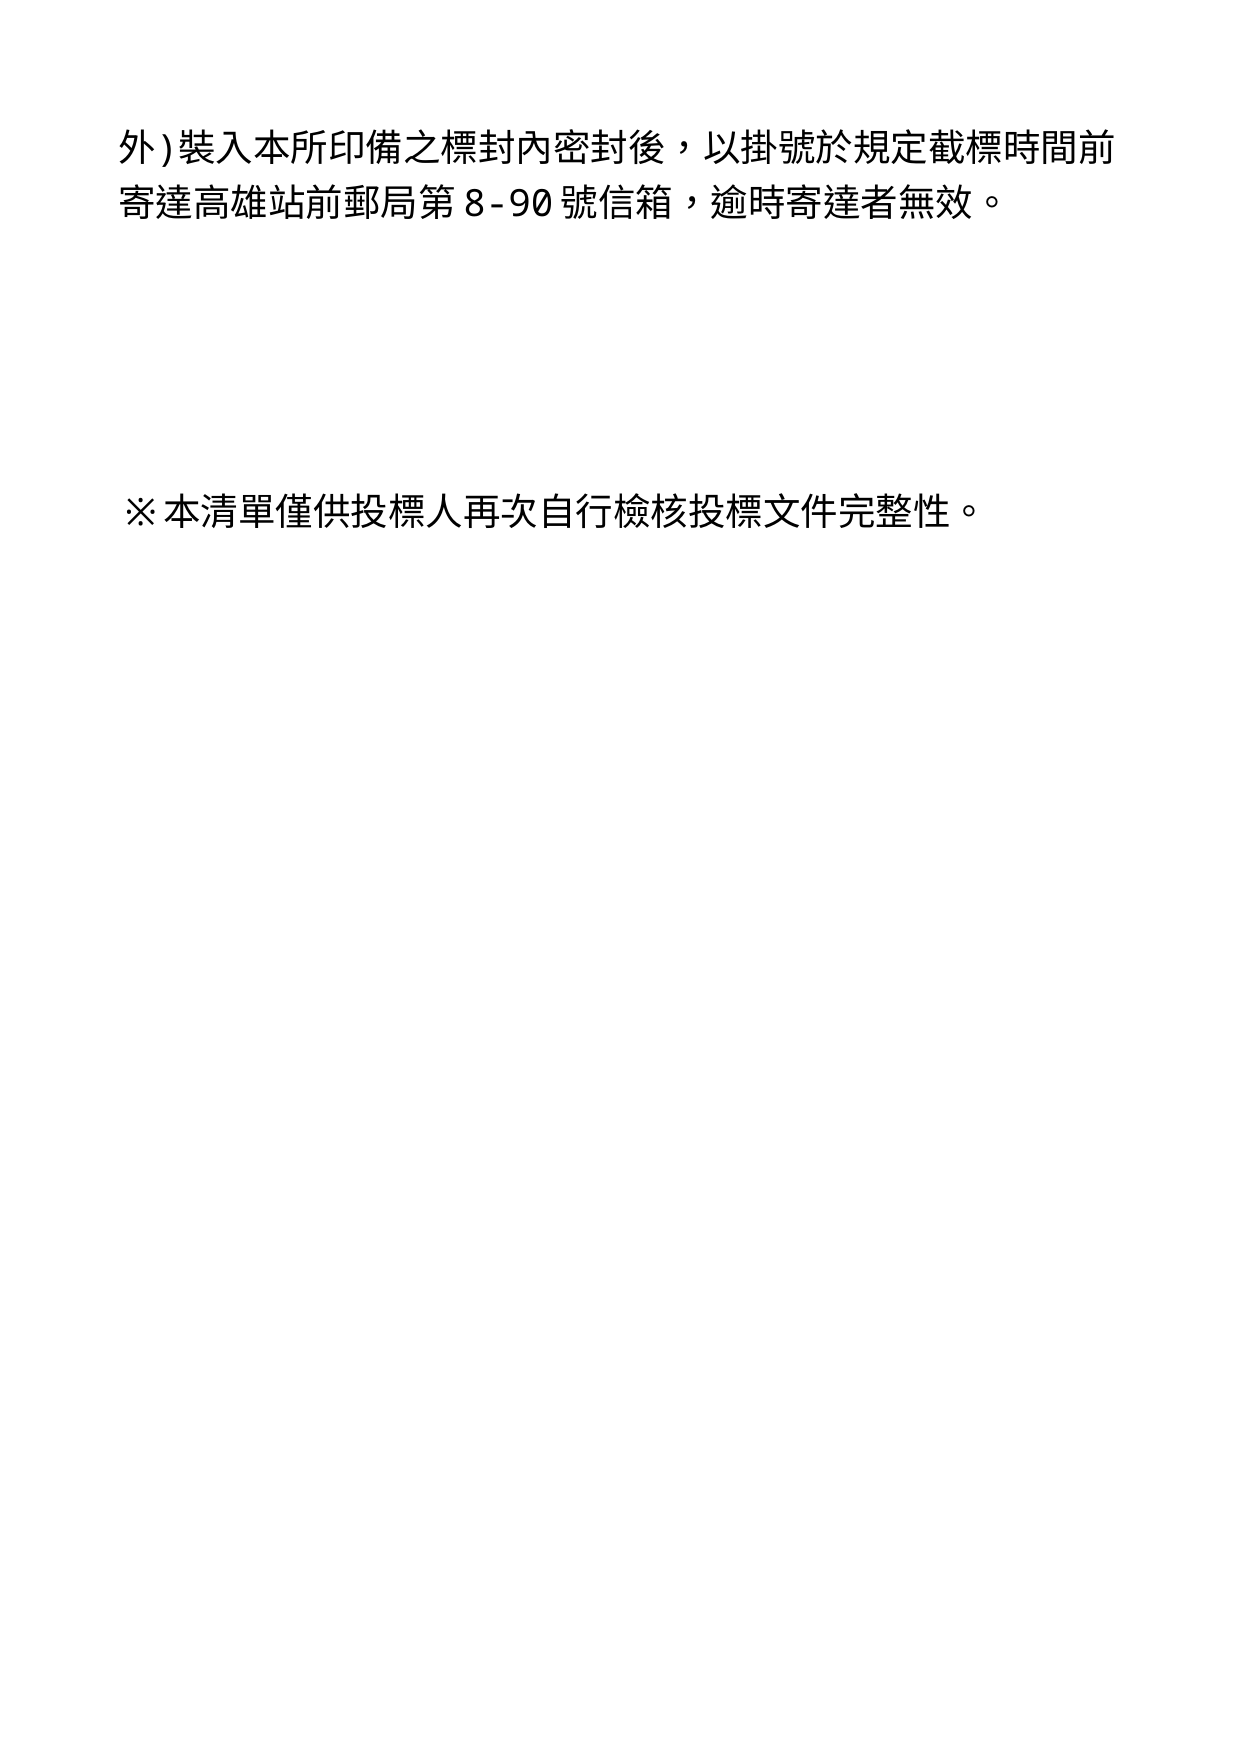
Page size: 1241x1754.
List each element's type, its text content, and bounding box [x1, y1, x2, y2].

text ※本清單僅供投標人再次自行檢核投標文件完整性。 [118, 482, 1122, 537]
text 外)裝入本所印備之標封內密封後，以掛號於規定截標時間前寄達高雄站前郵局第8-90號信箱，逾時寄達者無效。 [118, 118, 1122, 227]
